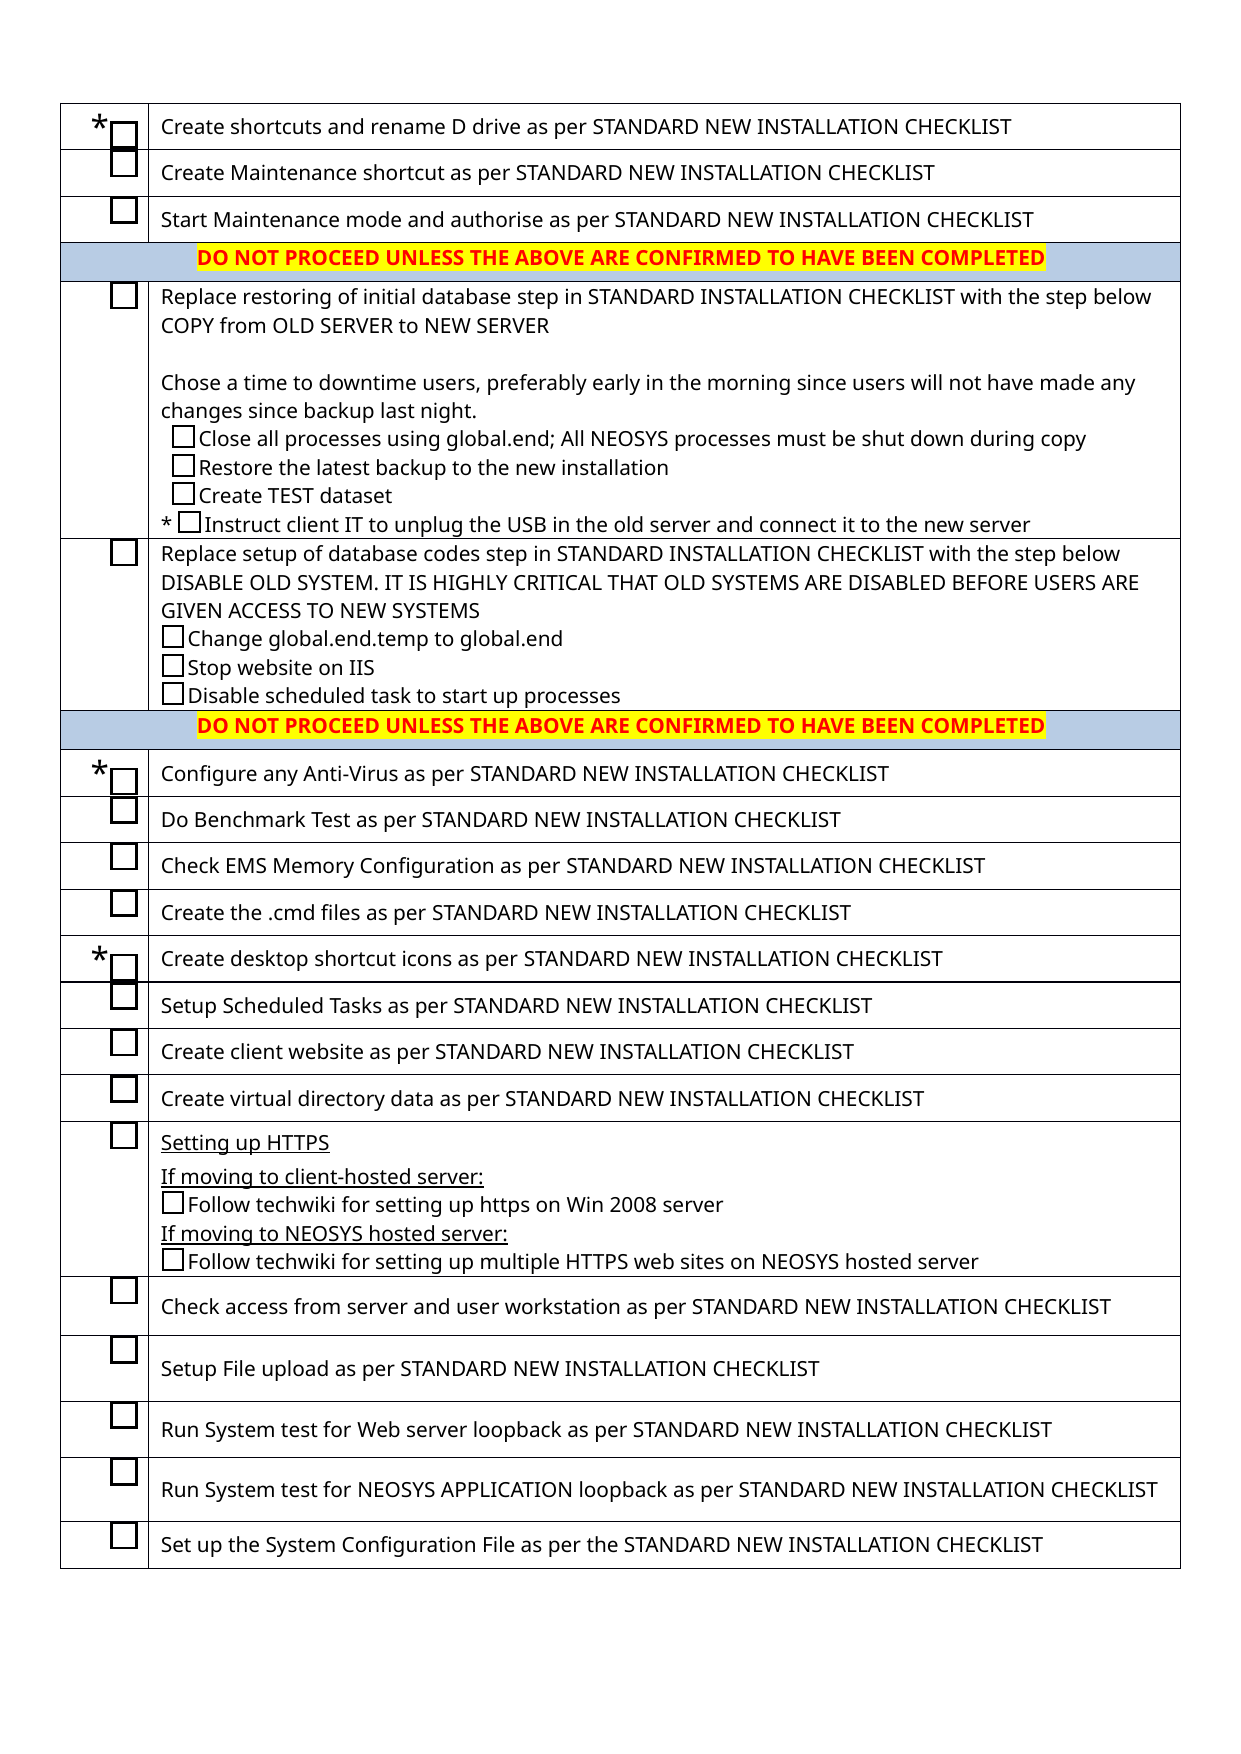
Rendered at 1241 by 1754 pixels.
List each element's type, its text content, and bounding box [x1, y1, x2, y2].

table_cell * [61, 104, 148, 149]
table_cell [61, 1029, 148, 1074]
table_cell Run System test for NEOSYS APPLICATION loopback as per STANDARD NEW INSTALLATION CHECKLIST [149, 1458, 1180, 1521]
table_cell Create Maintenance shortcut as per STANDARD NEW INSTALLATION CHECKLIST [149, 150, 1180, 196]
table_cell Create shortcuts and rename D drive as per STANDARD NEW INSTALLATION CHECKLIST [149, 104, 1180, 149]
table_cell Create client website as per STANDARD NEW INSTALLATION CHECKLIST [149, 1029, 1180, 1074]
table_cell [61, 1122, 148, 1276]
table_cell Replace restoring of initial database step in STANDARD INSTALLATION CHECKLIST with the step below COPY from OLD SERVER to NEW SERVER Chose a time to downtime users, preferably early in the morning since users will not have made any changes since backup last night. Close all processes using global.end; All NEOSYS processes must be shut down during copy Restore the latest backup to the new installation Create TEST dataset * Instruct client IT to unplug the USB in the old server and connect it to the new server [149, 282, 1180, 538]
table_cell [61, 282, 148, 538]
table_cell Start Maintenance mode and authorise as per STANDARD NEW INSTALLATION CHECKLIST [149, 197, 1180, 242]
table_cell [61, 1522, 148, 1567]
table_cell Create virtual directory data as per STANDARD NEW INSTALLATION CHECKLIST [149, 1075, 1180, 1121]
table_cell Check EMS Memory Configuration as per STANDARD NEW INSTALLATION CHECKLIST [149, 843, 1180, 888]
table_cell Setup File upload as per STANDARD NEW INSTALLATION CHECKLIST [149, 1336, 1180, 1401]
table_cell [61, 1402, 148, 1457]
table_cell [61, 890, 148, 935]
table_cell Check access from server and user workstation as per STANDARD NEW INSTALLATION CHECKLIST [149, 1277, 1180, 1335]
table_cell [61, 843, 148, 888]
table_cell DO NOT PROCEED UNLESS THE ABOVE ARE CONFIRMED TO HAVE BEEN COMPLETED [61, 243, 1180, 281]
table_cell [61, 1277, 148, 1335]
table_cell [61, 1075, 148, 1121]
table_cell Setup Scheduled Tasks as per STANDARD NEW INSTALLATION CHECKLIST [149, 983, 1180, 1028]
table_cell [61, 1458, 148, 1521]
table_cell * [61, 936, 148, 981]
table_cell Setting up HTTPS If moving to client-hosted server: Follow techwiki for setting up https on Win 2008 server If moving to NEOSYS hosted server: Follow techwiki for setting up multiple HTTPS web sites on NEOSYS hosted server [149, 1122, 1180, 1276]
table_cell Replace setup of database codes step in STANDARD INSTALLATION CHECKLIST with the step below DISABLE OLD SYSTEM. IT IS HIGHLY CRITICAL THAT OLD SYSTEMS ARE DISABLED BEFORE USERS ARE GIVEN ACCESS TO NEW SYSTEMS Change global.end.temp to global.end Stop website on IIS Disable scheduled task to start up processes [149, 539, 1180, 710]
table_cell DO NOT PROCEED UNLESS THE ABOVE ARE CONFIRMED TO HAVE BEEN COMPLETED [61, 711, 1180, 749]
table_cell Create the .cmd files as per STANDARD NEW INSTALLATION CHECKLIST [149, 890, 1180, 935]
table_cell [61, 150, 148, 196]
table_cell Create desktop shortcut icons as per STANDARD NEW INSTALLATION CHECKLIST [149, 936, 1180, 981]
table_cell Set up the System Configuration File as per the STANDARD NEW INSTALLATION CHECKLIST [149, 1522, 1180, 1567]
table_cell [61, 797, 148, 842]
table_cell * [61, 750, 148, 796]
table_cell Configure any Anti-Virus as per STANDARD NEW INSTALLATION CHECKLIST [149, 750, 1180, 796]
table_cell [61, 983, 148, 1028]
table_cell Do Benchmark Test as per STANDARD NEW INSTALLATION CHECKLIST [149, 797, 1180, 842]
table_cell [61, 539, 148, 710]
table_cell [61, 197, 148, 242]
table_cell [61, 1336, 148, 1401]
table_cell Run System test for Web server loopback as per STANDARD NEW INSTALLATION CHECKLIST [149, 1402, 1180, 1457]
